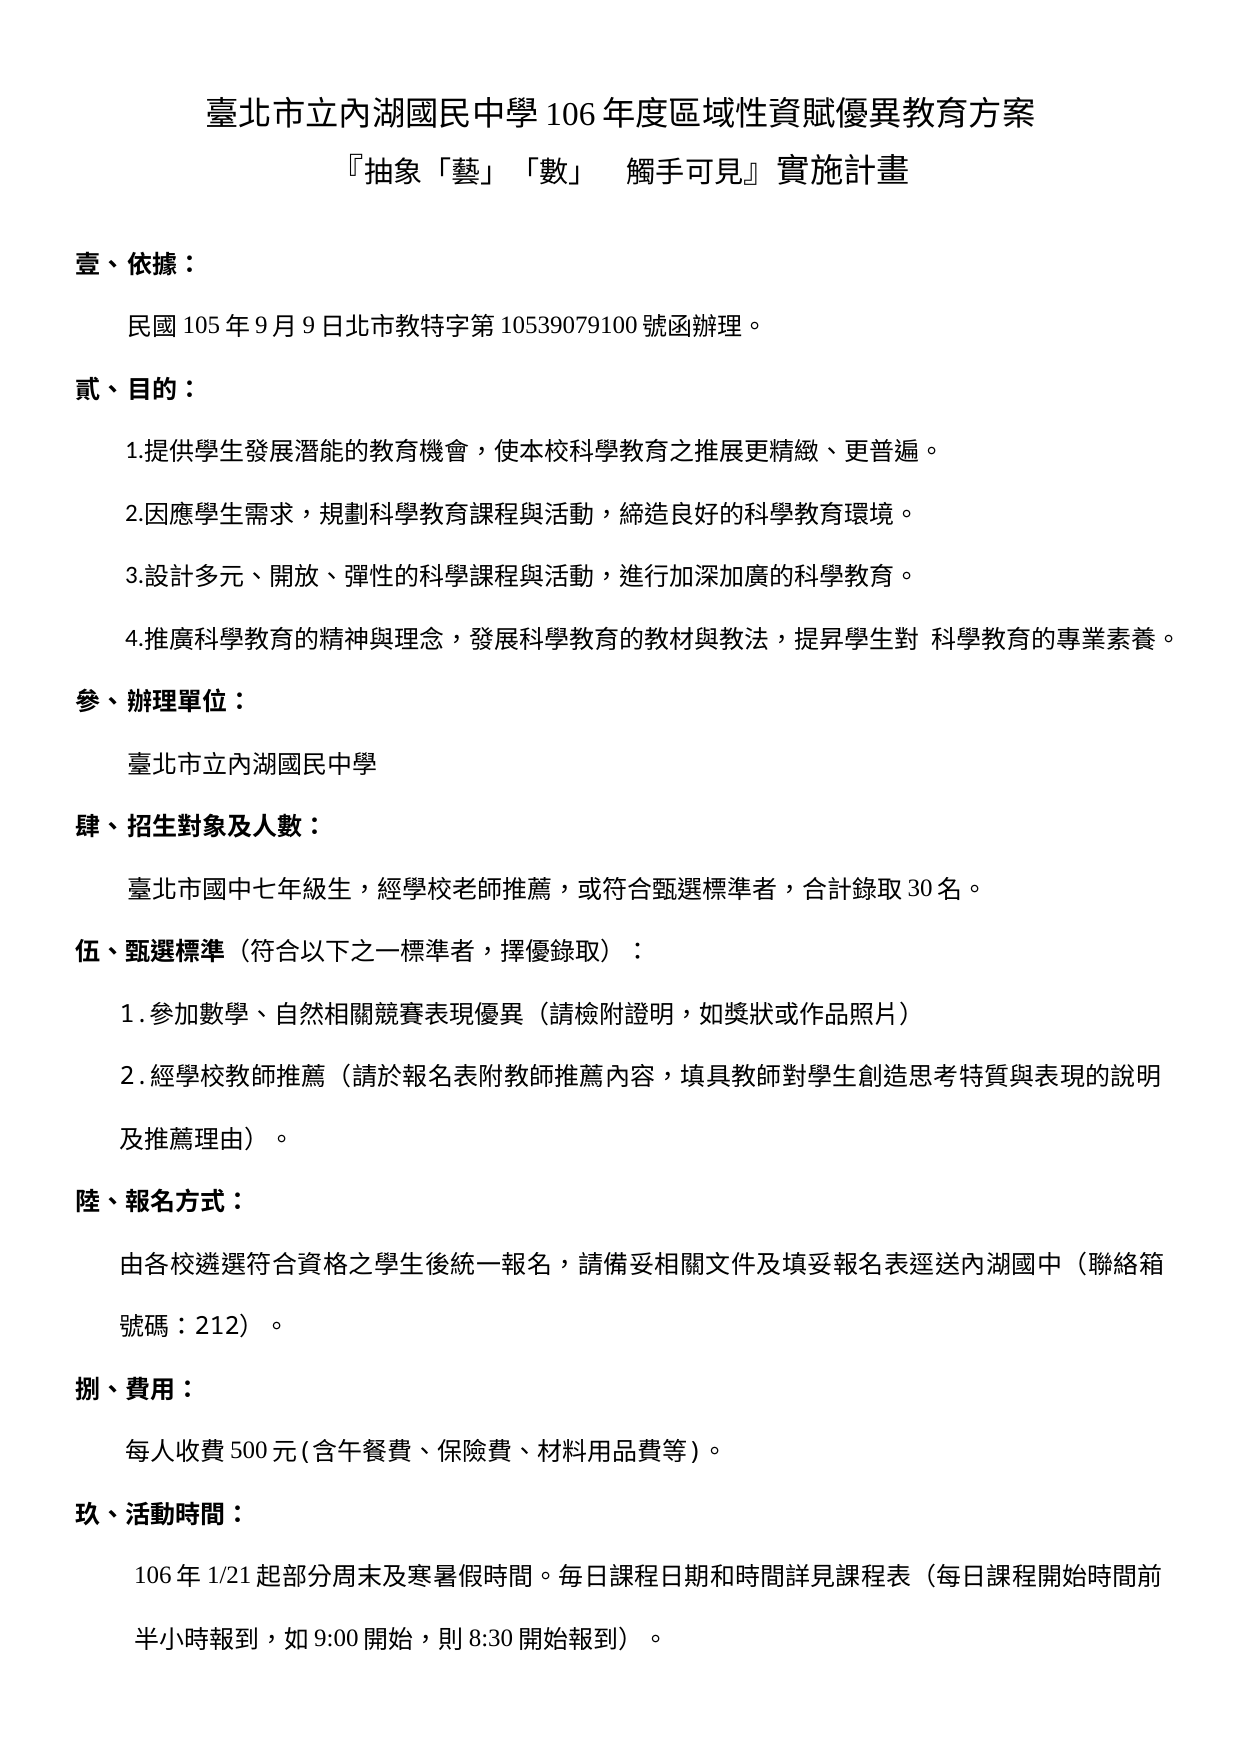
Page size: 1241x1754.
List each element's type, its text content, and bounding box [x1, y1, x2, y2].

text 由各校遴選符合資格之學生後統一報名，請備妥相關文件及填妥報名表逕送內湖國中（聯絡箱號碼：212）。 [119, 1221, 1165, 1346]
list 目的： [75, 346, 1165, 408]
text 3.設計多元、開放、彈性的科學課程與活動，進行加深加廣的科學教育。 [125, 533, 1165, 596]
text 臺北市國中七年級生，經學校老師推薦，或符合甄選標準者，合計錄取30名。 [127, 846, 1165, 908]
text 陸、報名方式： [75, 1158, 1165, 1221]
text 玖、活動時間： [75, 1471, 1165, 1533]
text 伍、甄選標準（符合以下之一標準者，擇優錄取）： [75, 908, 1165, 971]
text 4.推廣科學教育的精神與理念，發展科學教育的教材與教法，提昇學生對 科學教育的專業素養。 [125, 596, 1165, 658]
text 捌、費用： [75, 1346, 1165, 1408]
text 民國105年9月9日北市教特字第10539079100號函辦理。 [127, 283, 1165, 346]
text 2.經學校教師推薦（請於報名表附教師推薦內容，填具教師對學生創造思考特質與表現的說明及推薦理由）。 [119, 1033, 1165, 1158]
text 106年1/21起部分周末及寒暑假時間。毎日課程日期和時間詳見課程表（每日課程開始時間前半小時報到，如9:00開始，則8:30開始報到）。 [134, 1533, 1165, 1658]
text 2.因應學生需求，規劃科學教育課程與活動，締造良好的科學教育環境。 [125, 471, 1165, 533]
text 1.參加數學、自然相關競賽表現優異（請檢附證明，如獎狀或作品照片） [119, 971, 1165, 1033]
text 臺北市立內湖國民中學106年度區域性資賦優異教育方案 [75, 96, 1165, 133]
list 辦理單位： [75, 658, 1165, 721]
text 『抽象「藝」「數」 觸手可見』實施計畫 [75, 152, 1165, 189]
text 1.提供學生發展潛能的教育機會，使本校科學教育之推展更精緻、更普遍。 [125, 408, 1165, 471]
list 招生對象及人數： [75, 783, 1165, 846]
text 臺北市立內湖國民中學 [127, 721, 1165, 783]
text 每人收費500元(含午餐費、保險費、材料用品費等)。 [125, 1408, 1165, 1471]
list 依據： [75, 221, 1165, 283]
